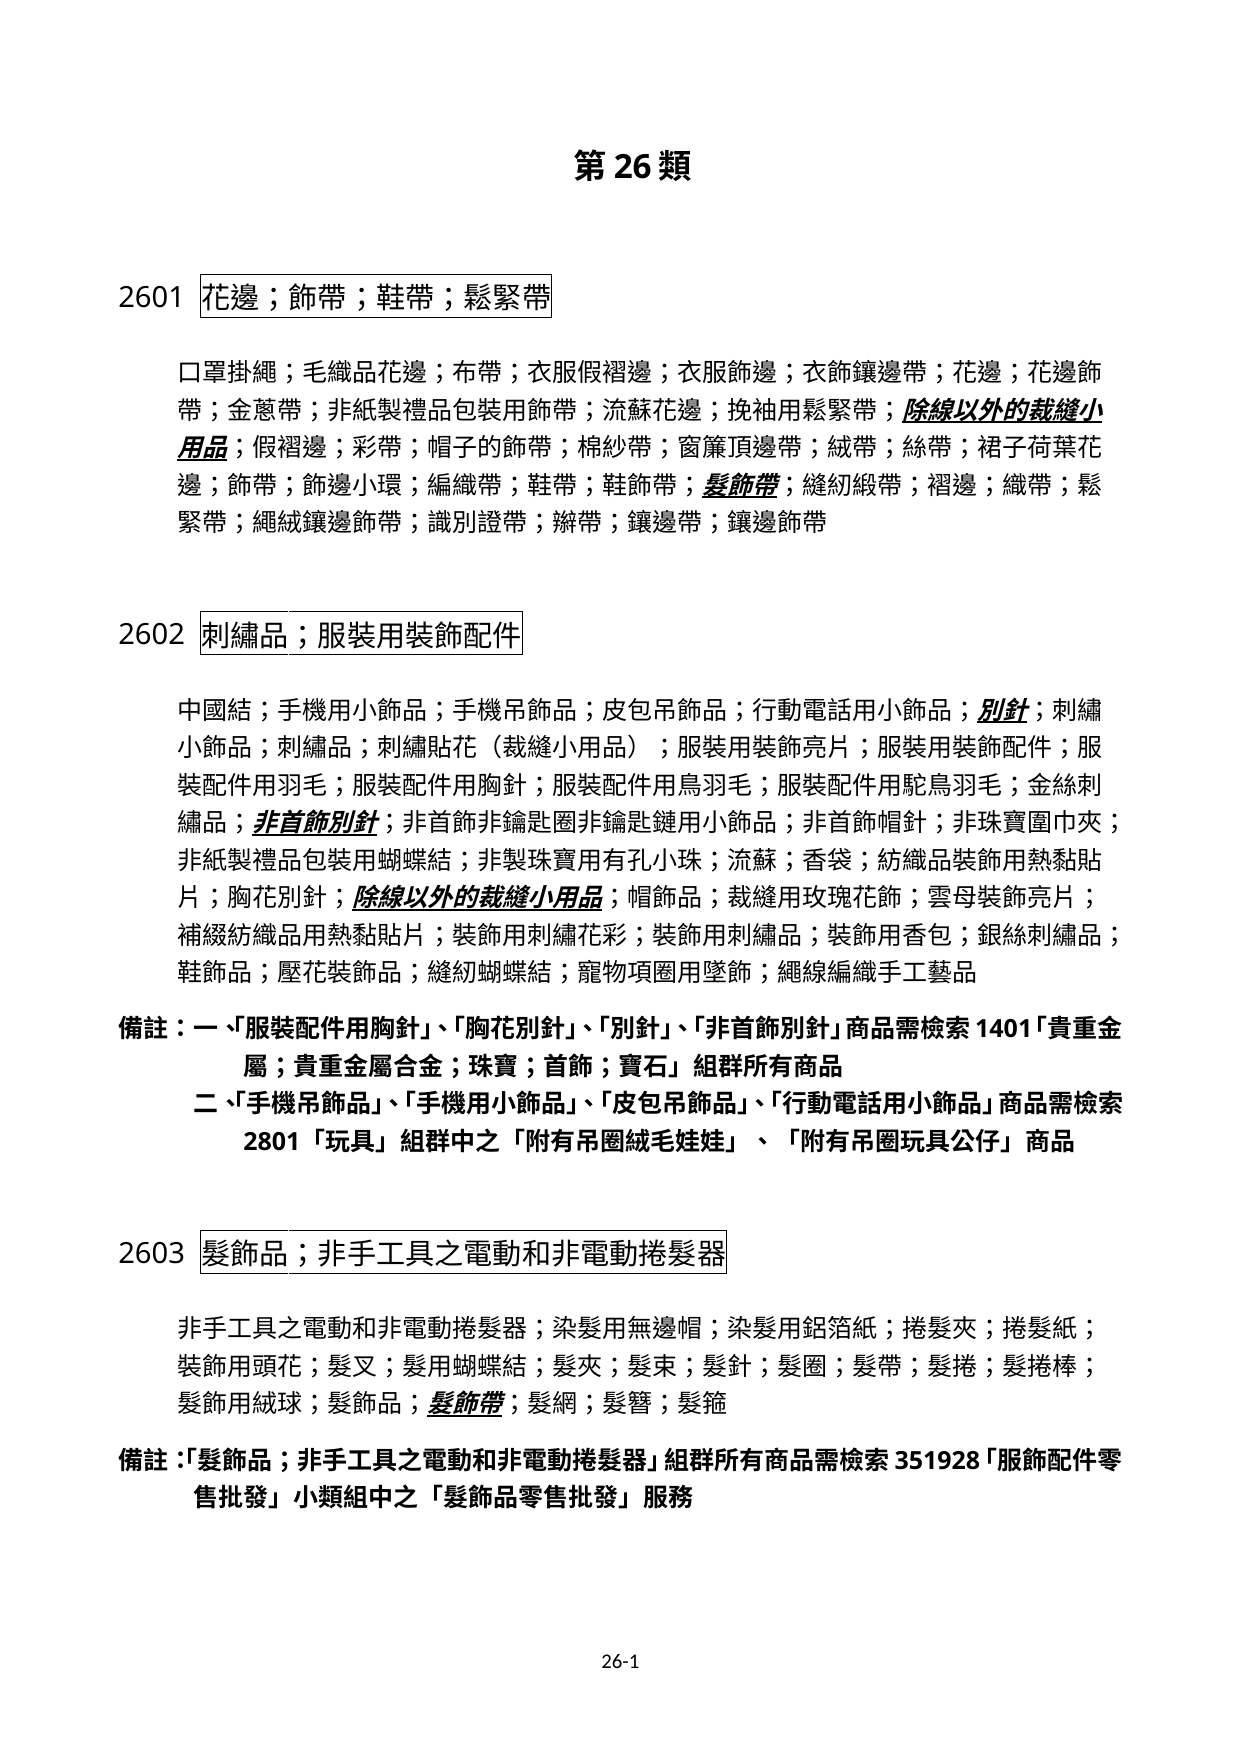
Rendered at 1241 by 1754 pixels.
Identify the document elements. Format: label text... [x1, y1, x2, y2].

text 口罩掛繩；毛織品花邊；布帶；衣服假褶邊；衣服飾邊；衣飾鑲邊帶；花邊；花邊飾帶；金蔥帶；非紙製禮品包裝用飾帶；流蘇花邊；挽袖用鬆緊帶；除線以外的裁縫小用品；假褶邊；彩帶；帽子的飾帶；棉紗帶；窗簾頂邊帶；絨帶；絲帶；裙子荷葉花邊；飾帶；飾邊小環；編織帶；鞋帶；鞋飾帶；髮飾帶；縫紉緞帶；褶邊；織帶；鬆緊帶；繩絨鑲邊飾帶；識別證帶；辮帶；鑲邊帶；鑲邊飾帶 [177, 352, 1122, 539]
text 備註：一、「服裝配件用胸針」、「胸花別針」、「別針」、「非首飾別針」商品需檢索1401「貴重金屬；貴重金屬合金；珠寶；首飾；寶石」組群所有商品 [118, 1008, 1122, 1083]
text 第26類 [143, 127, 1122, 202]
text 中國結；手機用小飾品；手機吊飾品；皮包吊飾品；行動電話用小飾品；別針；刺繡小飾品；刺繡品；刺繡貼花（裁縫小用品）；服裝用裝飾亮片；服裝用裝飾配件；服裝配件用羽毛；服裝配件用胸針；服裝配件用鳥羽毛；服裝配件用駝鳥羽毛；金絲刺繡品；非首飾別針；非首飾非鑰匙圈非鑰匙鏈用小飾品；非首飾帽針；非珠寶圍巾夾；非紙製禮品包裝用蝴蝶結；非製珠寶用有孔小珠；流蘇；香袋；紡織品裝飾用熱黏貼片；胸花別針；除線以外的裁縫小用品；帽飾品；裁縫用玫瑰花飾；雲母裝飾亮片；補綴紡織品用熱黏貼片；裝飾用刺繡花彩；裝飾用刺繡品；裝飾用香包；銀絲刺繡品；鞋飾品；壓花裝飾品；縫紉蝴蝶結；寵物項圈用墜飾；繩線編織手工藝品 [177, 689, 1122, 989]
text 非手工具之電動和非電動捲髮器；染髮用無邊帽；染髮用鋁箔紙；捲髮夾；捲髮紙；裝飾用頭花；髮叉；髮用蝴蝶結；髮夾；髮束；髮針；髮圈；髮帶；髮捲；髮捲棒；髮飾用絨球；髮飾品；髮飾帶；髮網；髮簪；髮箍 [177, 1308, 1122, 1421]
text 二、「手機吊飾品」、「手機用小飾品」、「皮包吊飾品」、「行動電話用小飾品」商品需檢索2801「玩具」組群中之「附有吊圈絨毛娃娃」、「附有吊圈玩具公仔」商品 [193, 1083, 1122, 1158]
text 2602 刺繡品；服裝用裝飾配件 [118, 596, 1122, 671]
text 2603 髮飾品；非手工具之電動和非電動捲髮器 [118, 1214, 1122, 1289]
text 備註：「髮飾品；非手工具之電動和非電動捲髮器」組群所有商品需檢索351928「服飾配件零售批發」小類組中之「髮飾品零售批發」服務 [118, 1439, 1122, 1514]
text 2601 花邊；飾帶；鞋帶；鬆緊帶 [118, 258, 1122, 333]
